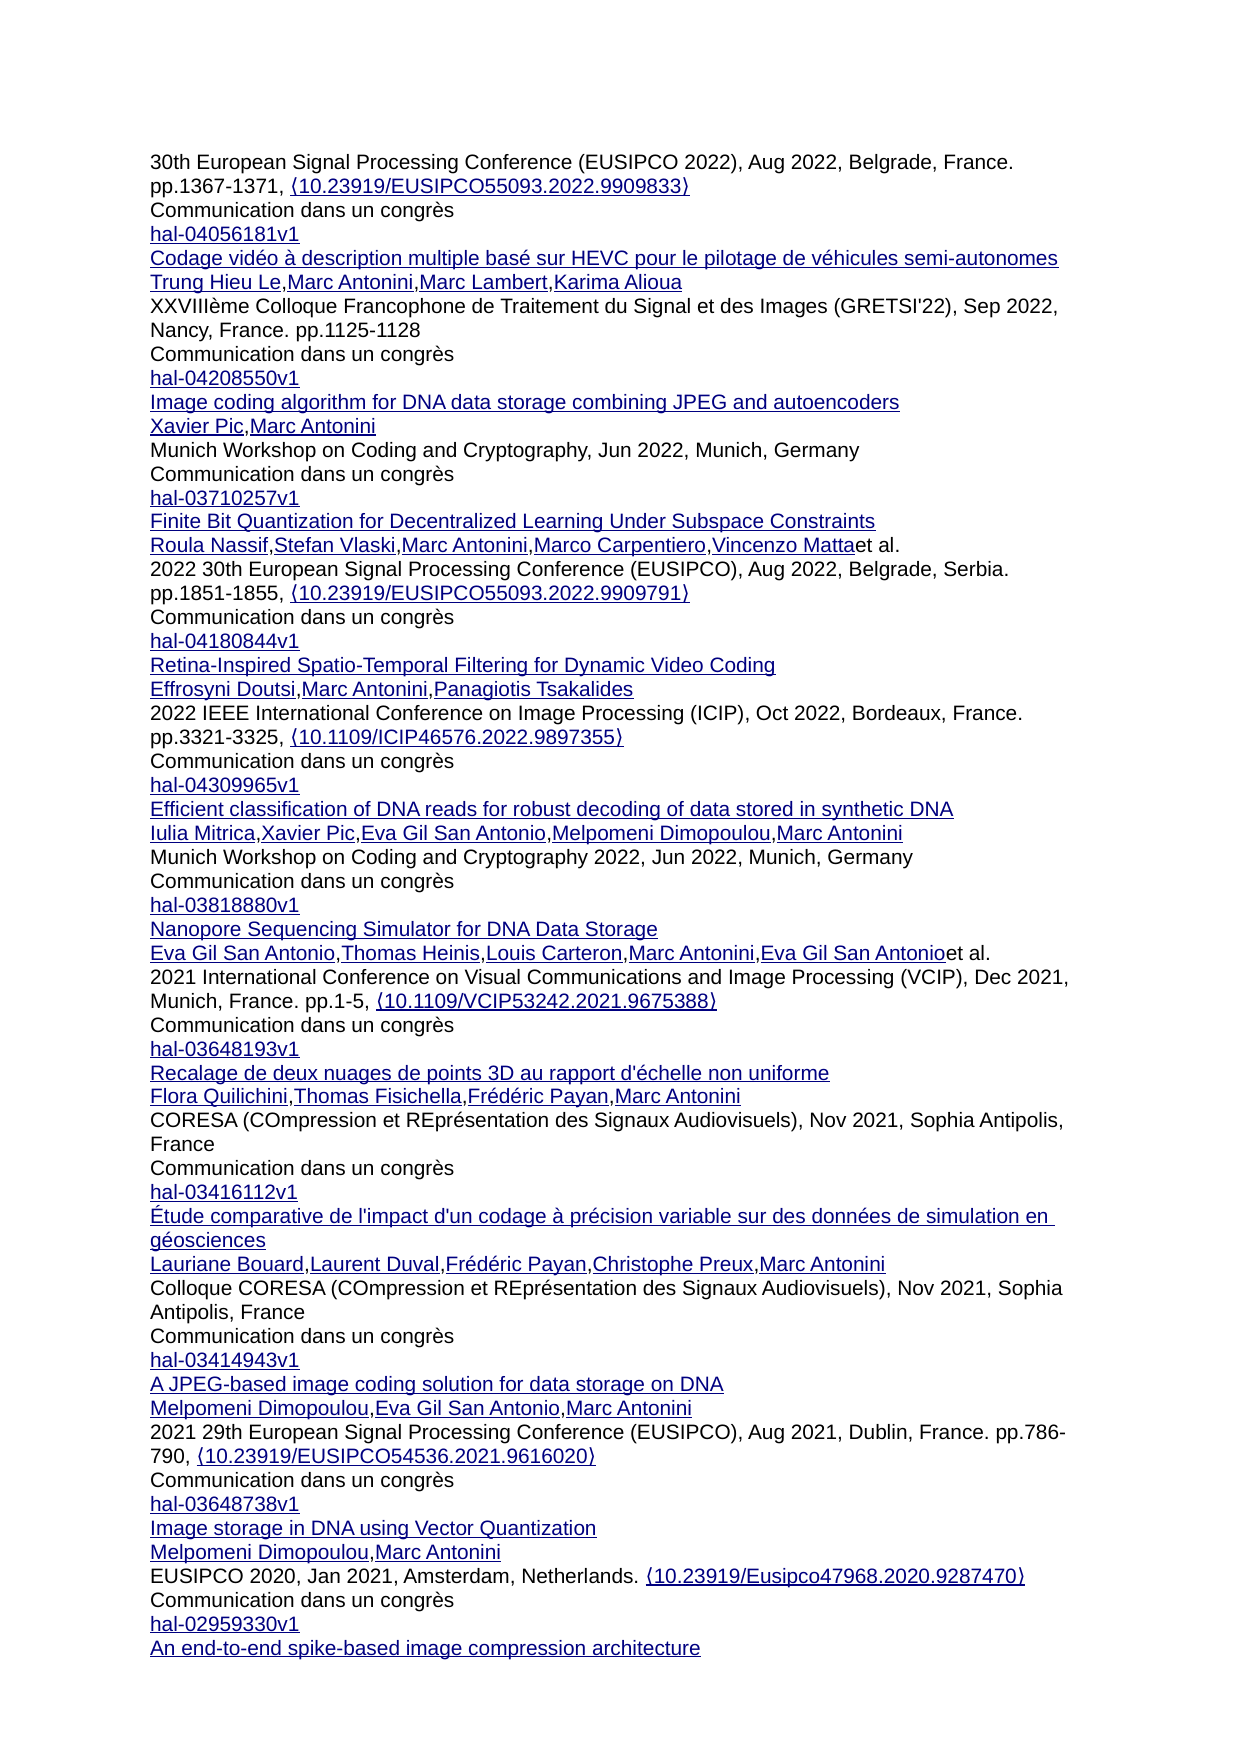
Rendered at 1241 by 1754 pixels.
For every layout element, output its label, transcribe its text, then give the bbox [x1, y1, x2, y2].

table_cell Étude comparative de l'impact d'un codage à précision variable sur des données de simulation en géosciences Lauriane Bouard,Laurent Duval,Frédéric Payan,Christophe Preux,Marc Antonini Colloque CORESA (COmpression et REprésentation des Signaux Audiovisuels), Nov 2021, Sophia Antipolis, France Communication dans un congrès hal-03414943v1 [150, 1204, 1090, 1372]
table_cell Image storage in DNA using Vector Quantization Melpomeni Dimopoulou,Marc Antonini EUSIPCO 2020, Jan 2021, Amsterdam, Netherlands. ⟨10.23919/Eusipco47968.2020.9287470⟩ Communication dans un congrès hal-02959330v1 [150, 1516, 1090, 1635]
table_cell Finite Bit Quantization for Decentralized Learning Under Subspace Constraints Roula Nassif,Stefan Vlaski,Marc Antonini,Marco Carpentiero,Vincenzo Mattaet al. 2022 30th European Signal Processing Conference (EUSIPCO), Aug 2022, Belgrade, Serbia. pp.1851-1855, ⟨10.23919/EUSIPCO55093.2022.9909791⟩ Communication dans un congrès hal-04180844v1 [150, 509, 1090, 653]
table_cell Codage vidéo à description multiple basé sur HEVC pour le pilotage de véhicules semi-autonomes Trung Hieu Le,Marc Antonini,Marc Lambert,Karima Alioua XXVIIIème Colloque Francophone de Traitement du Signal et des Images (GRETSI'22), Sep 2022, Nancy, France. pp.1125-1128 Communication dans un congrès hal-04208550v1 [150, 246, 1090, 389]
table_cell Retina-Inspired Spatio-Temporal Filtering for Dynamic Video Coding Effrosyni Doutsi,Marc Antonini,Panagiotis Tsakalides 2022 IEEE International Conference on Image Processing (ICIP), Oct 2022, Bordeaux, France. pp.3321-3325, ⟨10.1109/ICIP46576.2022.9897355⟩ Communication dans un congrès hal-04309965v1 [150, 653, 1090, 797]
table_cell Recalage de deux nuages de points 3D au rapport d'échelle non uniforme Flora Quilichini,Thomas Fisichella,Frédéric Payan,Marc Antonini CORESA (COmpression et REprésentation des Signaux Audiovisuels), Nov 2021, Sophia Antipolis, France Communication dans un congrès hal-03416112v1 [150, 1060, 1090, 1204]
table_cell 30th European Signal Processing Conference (EUSIPCO 2022), Aug 2022, Belgrade, France. pp.1367-1371, ⟨10.23919/EUSIPCO55093.2022.9909833⟩ Communication dans un congrès hal-04056181v1 [150, 150, 1090, 246]
table_cell Nanopore Sequencing Simulator for DNA Data Storage Eva Gil San Antonio,Thomas Heinis,Louis Carteron,Marc Antonini,Eva Gil San Antonioet al. 2021 International Conference on Visual Communications and Image Processing (VCIP), Dec 2021, Munich, France. pp.1-5, ⟨10.1109/VCIP53242.2021.9675388⟩ Communication dans un congrès hal-03648193v1 [150, 917, 1090, 1060]
table_cell A JPEG-based image coding solution for data storage on DNA Melpomeni Dimopoulou,Eva Gil San Antonio,Marc Antonini 2021 29th European Signal Processing Conference (EUSIPCO), Aug 2021, Dublin, France. pp.786-790, ⟨10.23919/EUSIPCO54536.2021.9616020⟩ Communication dans un congrès hal-03648738v1 [150, 1372, 1090, 1516]
table_cell Efficient classification of DNA reads for robust decoding of data stored in synthetic DNA Iulia Mitrica,Xavier Pic,Eva Gil San Antonio,Melpomeni Dimopoulou,Marc Antonini Munich Workshop on Coding and Cryptography 2022, Jun 2022, Munich, Germany Communication dans un congrès hal-03818880v1 [150, 797, 1090, 917]
table_cell Image coding algorithm for DNA data storage combining JPEG and autoencoders Xavier Pic,Marc Antonini Munich Workshop on Coding and Cryptography, Jun 2022, Munich, Germany Communication dans un congrès hal-03710257v1 [150, 390, 1090, 509]
table_cell An end-to-end spike-based image compression architecture [150, 1635, 1090, 1659]
